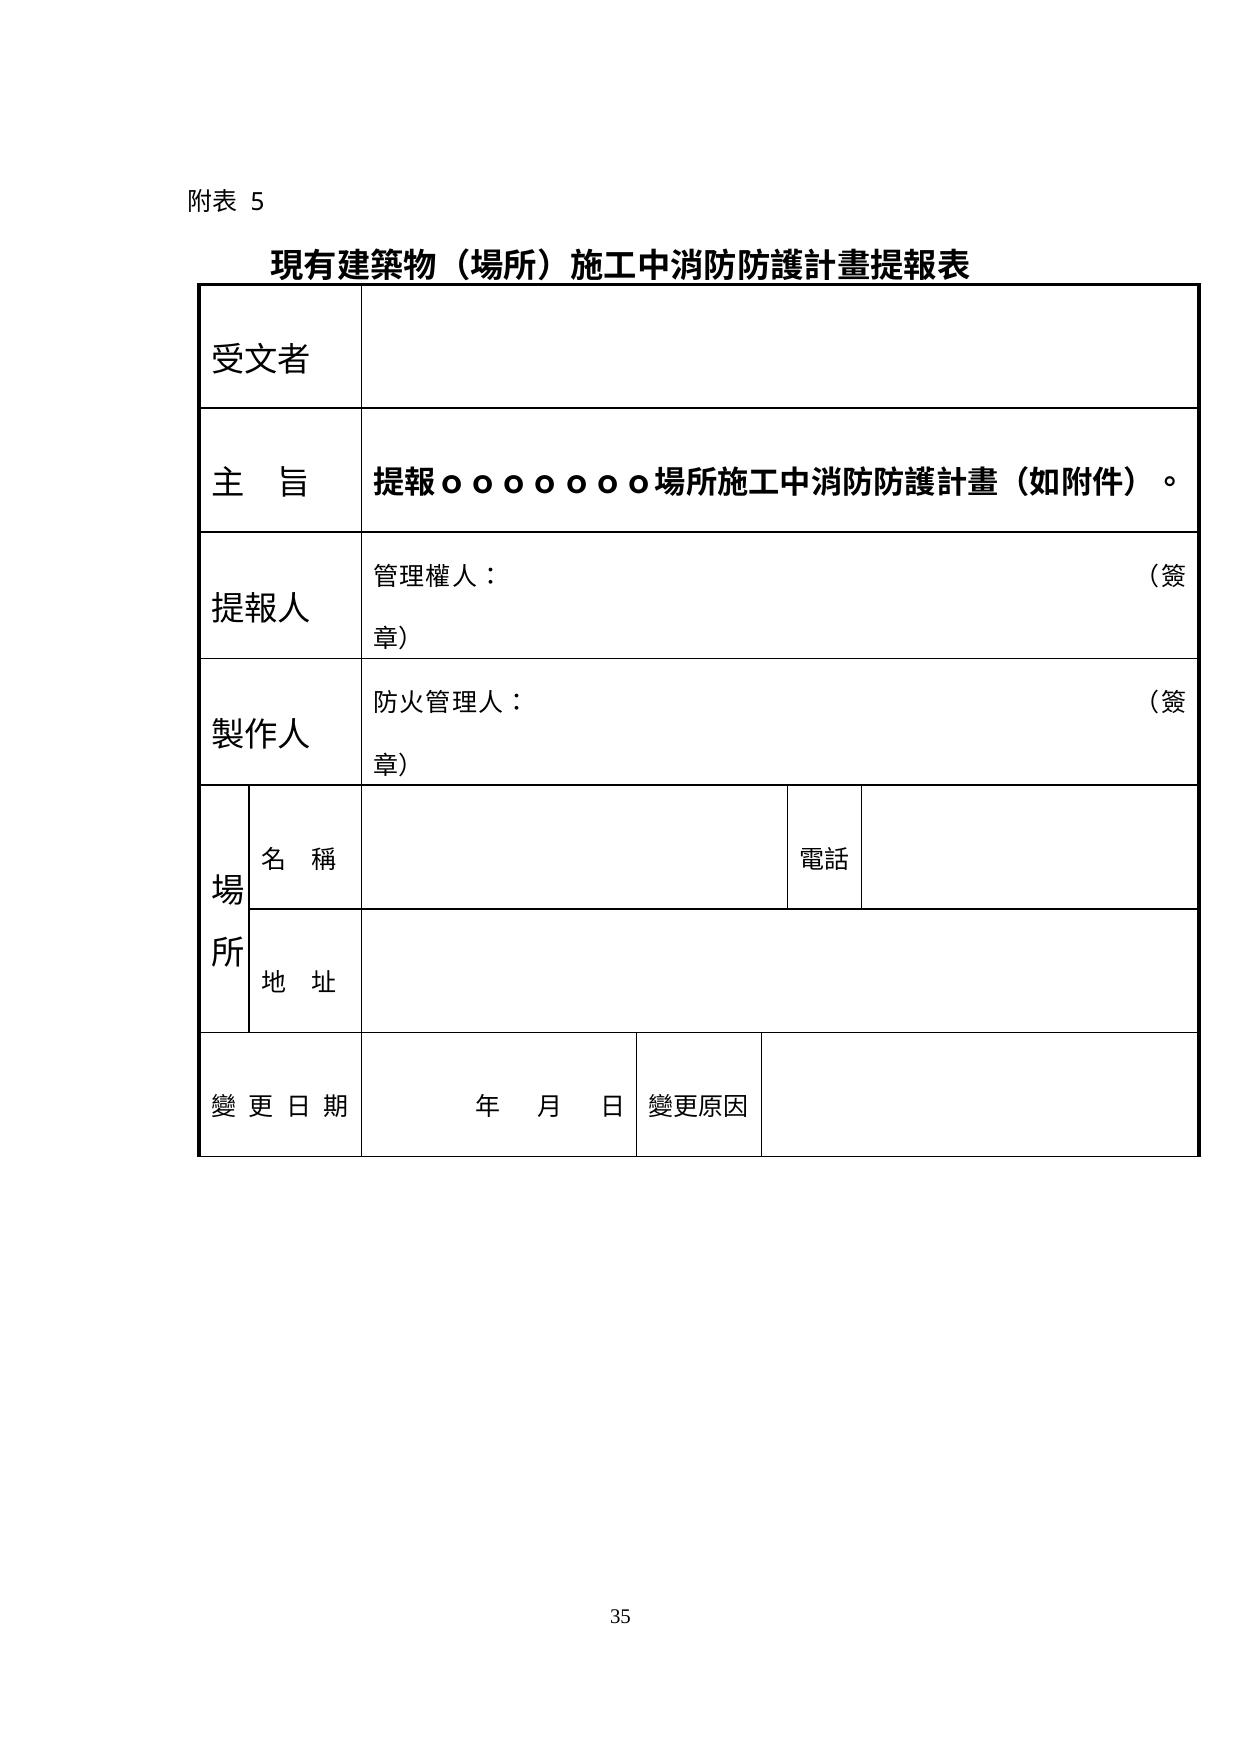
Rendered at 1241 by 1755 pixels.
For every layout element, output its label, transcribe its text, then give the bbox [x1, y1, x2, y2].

text 現有建築物（場所）施工中消防防護計畫提報表 [187, 221, 1053, 283]
table_cell 管理權人： （簽章） [362, 533, 1197, 657]
table_cell [762, 1033, 1197, 1156]
table_cell 變 更 日 期 [201, 1033, 361, 1156]
table_cell [862, 786, 1197, 908]
table_cell 名 稱 [250, 786, 361, 908]
table_cell 主 旨 [201, 409, 361, 531]
table_cell 年 月 日 [362, 1033, 636, 1156]
table_cell 提報人 [201, 533, 361, 657]
table_cell [362, 786, 787, 908]
table_cell 地 址 [250, 910, 361, 1032]
table_header [362, 286, 1197, 407]
table_cell 防火管理人： （簽章） [362, 659, 1197, 784]
table_cell 場所 [201, 786, 248, 1032]
table_header 受文者 [201, 286, 361, 407]
table_cell 電話 [788, 786, 861, 908]
table_cell 變更原因 [637, 1033, 761, 1156]
table_cell 製作人 [201, 659, 361, 784]
table_cell [362, 910, 1197, 1032]
table_cell 提報ｏｏｏｏｏｏｏ場所施工中消防防護計畫（如附件）。 [362, 409, 1197, 531]
text 附表 5 [187, 158, 1053, 221]
